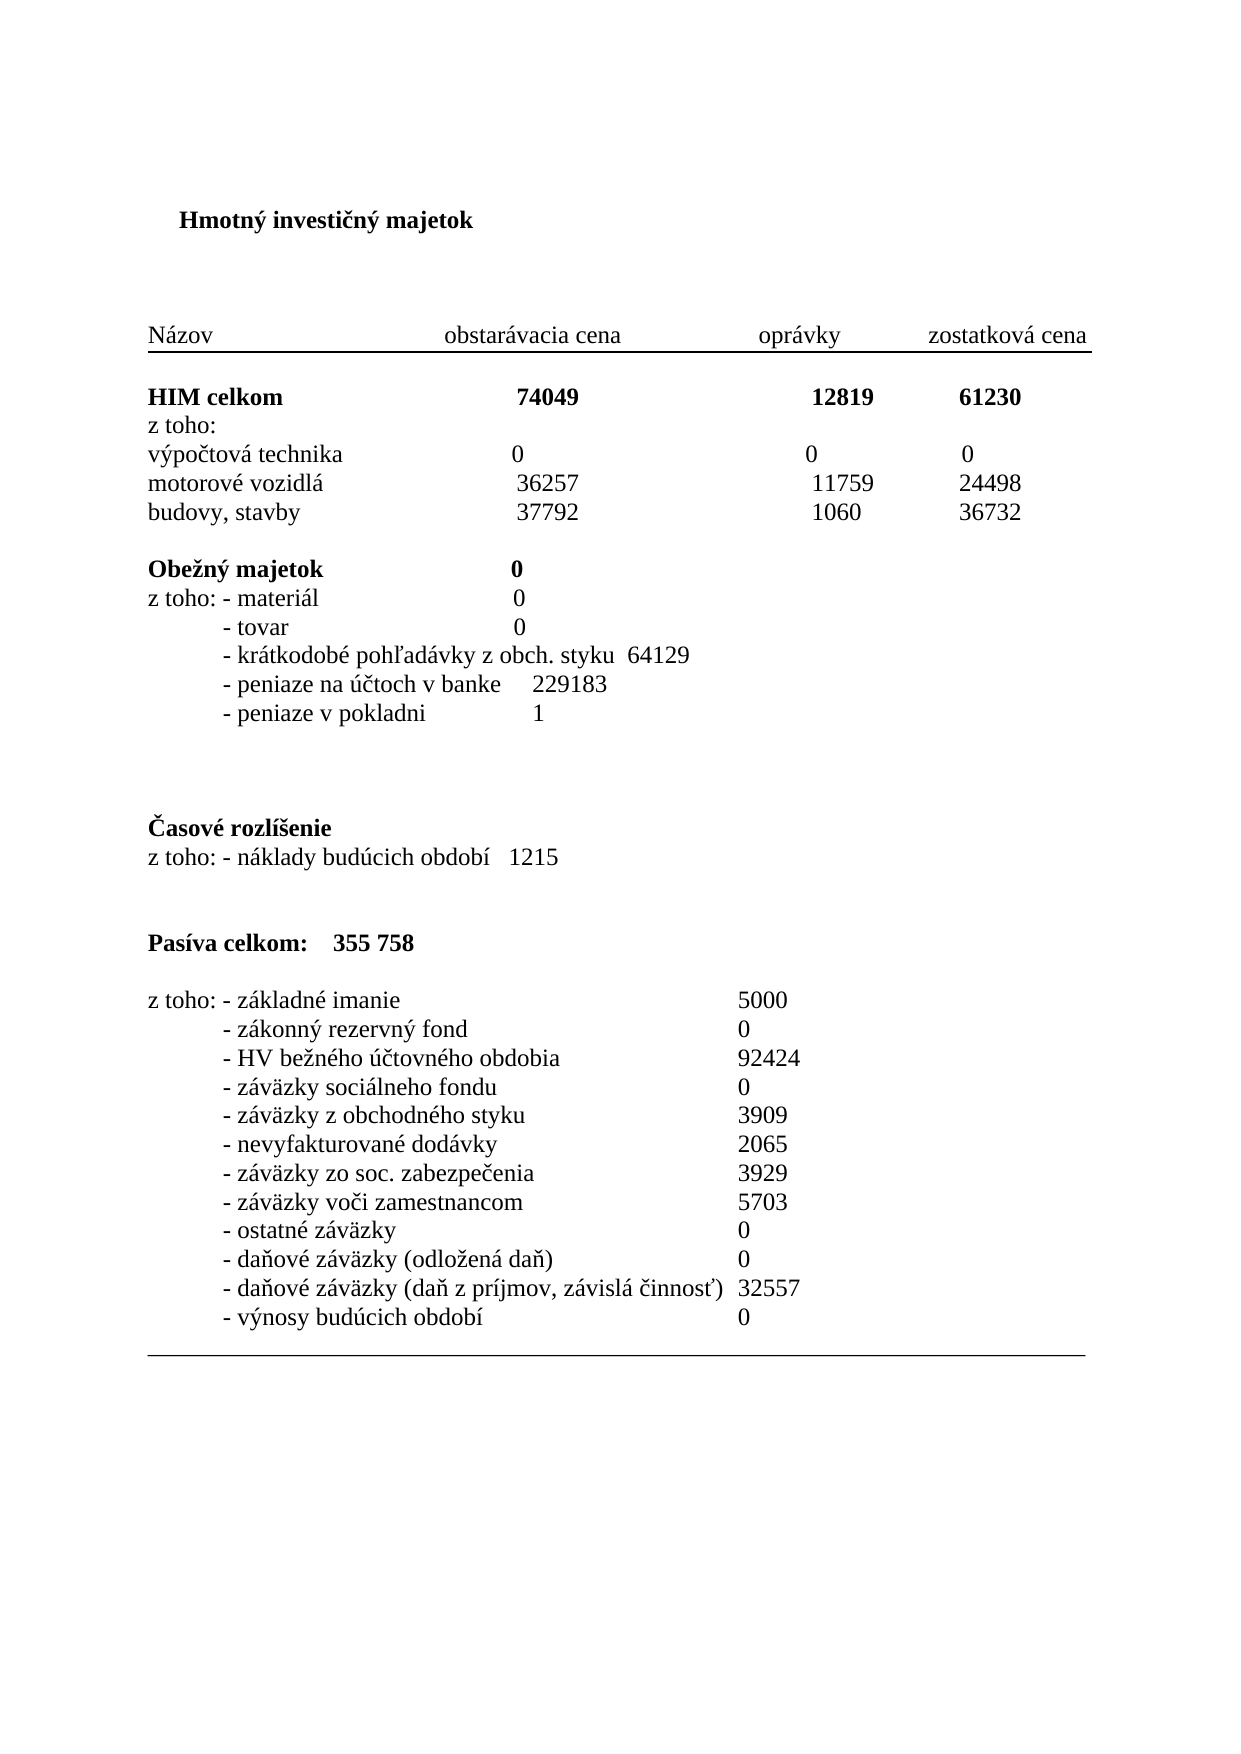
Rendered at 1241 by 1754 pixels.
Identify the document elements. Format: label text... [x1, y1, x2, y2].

text výpočtová technika 0 0 0 [148, 439, 1092, 468]
text - peniaze na účtoch v banke 229183 [148, 669, 1092, 698]
text z toho: - náklady budúcich období 1215 [148, 842, 1092, 871]
text - tovar 0 [148, 612, 1092, 641]
text budovy, stavby 37792 1060 36732 [148, 497, 1092, 526]
text - záväzky sociálneho fondu 0 [148, 1072, 1092, 1101]
text HIM celkom 74049 12819 61230 [148, 382, 1092, 411]
text - peniaze v pokladni 1 [148, 698, 1092, 727]
text - daňové záväzky (daň z príjmov, závislá činnosť) 32557 [148, 1273, 1092, 1302]
text Názov obstarávacia cena oprávky zostatková cena [148, 320, 1092, 351]
text z toho: - základné imanie 5000 [148, 986, 1092, 1014]
text Obežný majetok 0 [148, 554, 1092, 583]
text z toho: - materiál 0 [148, 583, 1092, 612]
text motorové vozidlá 36257 11759 24498 [148, 468, 1092, 497]
text Časové rozlíšenie [148, 813, 1092, 842]
text - daňové záväzky (odložená daň) 0 [148, 1244, 1092, 1273]
text - záväzky zo soc. zabezpečenia 3929 [148, 1158, 1092, 1187]
text ___________________________________________________________________________ [148, 1331, 1092, 1359]
text - krátkodobé pohľadávky z obch. styku 64129 [148, 641, 1092, 669]
text - nevyfakturované dodávky 2065 [148, 1129, 1092, 1158]
text - záväzky voči zamestnancom 5703 [148, 1187, 1092, 1216]
text Hmotný investičný majetok [148, 205, 1092, 234]
text - záväzky z obchodného styku 3909 [148, 1101, 1092, 1129]
text - HV bežného účtovného obdobia 92424 [148, 1043, 1092, 1072]
text Pasíva celkom: 355 758 [148, 928, 1092, 957]
text - výnosy budúcich období 0 [148, 1302, 1092, 1331]
text - ostatné záväzky 0 [148, 1216, 1092, 1244]
text z toho: [148, 411, 1092, 439]
text - zákonný rezervný fond 0 [148, 1014, 1092, 1043]
